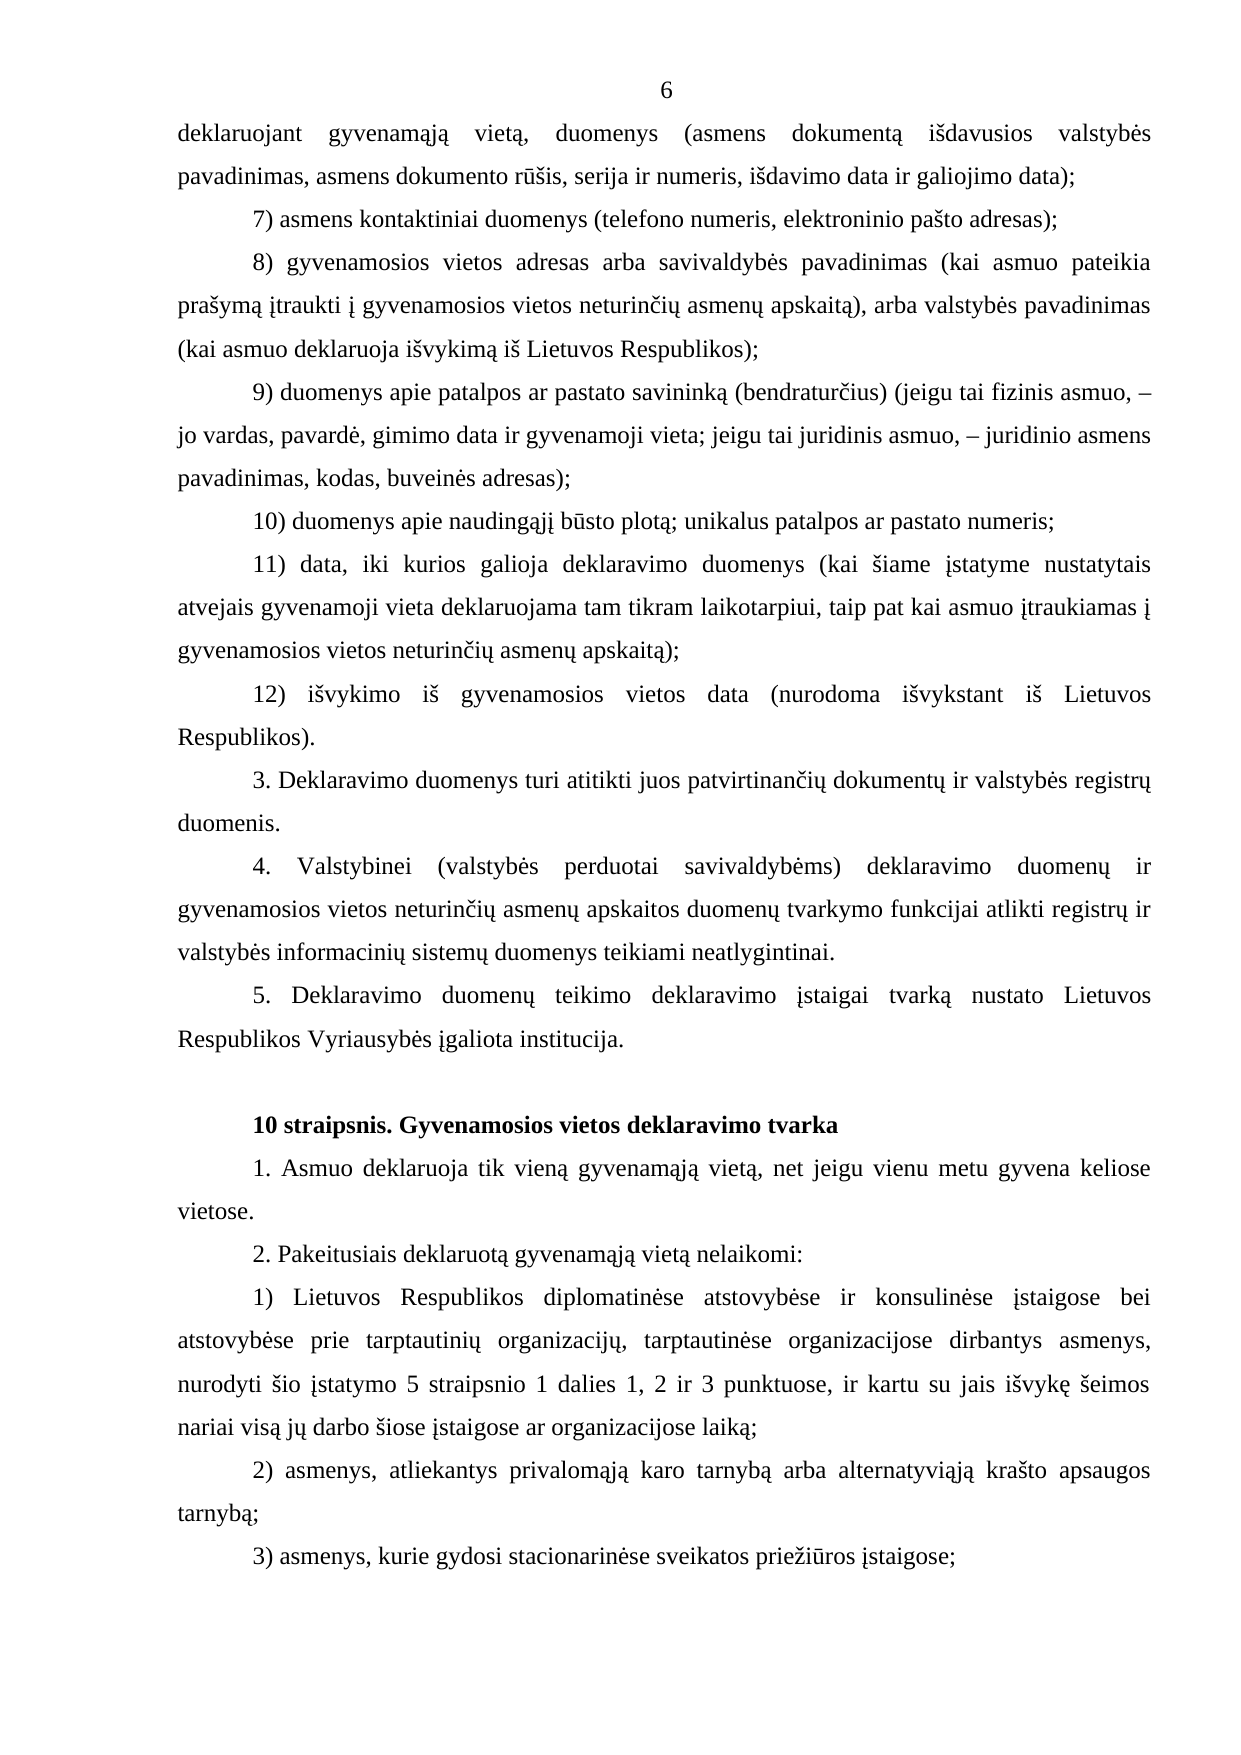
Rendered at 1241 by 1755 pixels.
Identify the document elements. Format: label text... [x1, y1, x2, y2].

text deklaruojant gyvenamąją vietą, duomenys (asmens dokumentą išdavusios valstybės pavadinimas, asmens dokumento rūšis, serija ir numeris, išdavimo data ir galiojimo data); [177, 118, 1152, 190]
text 5. Deklaravimo duomenų teikimo deklaravimo įstaigai tvarką nustato Lietuvos Respublikos Vyriausybės įgaliota institucija. [177, 981, 1152, 1052]
text 3. Deklaravimo duomenys turi atitikti juos patvirtinančių dokumentų ir valstybės registrų duomenis. [177, 765, 1152, 837]
text 4. Valstybinei (valstybės perduotai savivaldybėms) deklaravimo duomenų ir gyvenamosios vietos neturinčių asmenų apskaitos duomenų tvarkymo funkcijai atlikti registrų ir valstybės informacinių sistemų duomenys teikiami neatlygintinai. [177, 851, 1152, 966]
text 9) duomenys apie patalpos ar pastato savininką (bendraturčius) (jeigu tai fizinis asmuo, – jo vardas, pavardė, gimimo data ir gyvenamoji vieta; jeigu tai juridinis asmuo, – juridinio asmens pavadinimas, kodas, buveinės adresas); [177, 377, 1152, 492]
text 2. Pakeitusiais deklaruotą gyvenamąją vietą nelaikomi: [177, 1239, 1152, 1268]
text 11) data, iki kurios galioja deklaravimo duomenys (kai šiame įstatyme nustatytais atvejais gyvenamoji vieta deklaruojama tam tikram laikotarpiui, taip pat kai asmuo įtraukiamas į gyvenamosios vietos neturinčių asmenų apskaitą); [177, 549, 1152, 664]
text 10 straipsnis. Gyvenamosios vietos deklaravimo tvarka [177, 1110, 1152, 1139]
text 12) išvykimo iš gyvenamosios vietos data (nurodoma išvykstant iš Lietuvos Respublikos). [177, 679, 1152, 751]
text 1) Lietuvos Respublikos diplomatinėse atstovybėse ir konsulinėse įstaigose bei atstovybėse prie tarptautinių organizacijų, tarptautinėse organizacijose dirbantys asmenys, nurodyti šio įstatymo 5 straipsnio 1 dalies 1, 2 ir 3 punktuose, ir kartu su jais išvykę šeimos nariai visą jų darbo šiose įstaigose ar organizacijose laiką; [177, 1282, 1152, 1441]
text 1. Asmuo deklaruoja tik vieną gyvenamąją vietą, net jeigu vienu metu gyvena keliose vietose. [177, 1153, 1152, 1225]
text 7) asmens kontaktiniai duomenys (telefono numeris, elektroninio pašto adresas); [177, 204, 1152, 233]
text 3) asmenys, kurie gydosi stacionarinėse sveikatos priežiūros įstaigose; [177, 1541, 1152, 1570]
text 2) asmenys, atliekantys privalomąją karo tarnybą arba alternatyviąją krašto apsaugos tarnybą; [177, 1455, 1152, 1527]
text 8) gyvenamosios vietos adresas arba savivaldybės pavadinimas (kai asmuo pateikia prašymą įtraukti į gyvenamosios vietos neturinčių asmenų apskaitą), arba valstybės pavadinimas (kai asmuo deklaruoja išvykimą iš Lietuvos Respublikos); [177, 247, 1152, 362]
text 10) duomenys apie naudingąjį būsto plotą; unikalus patalpos ar pastato numeris; [177, 506, 1152, 535]
